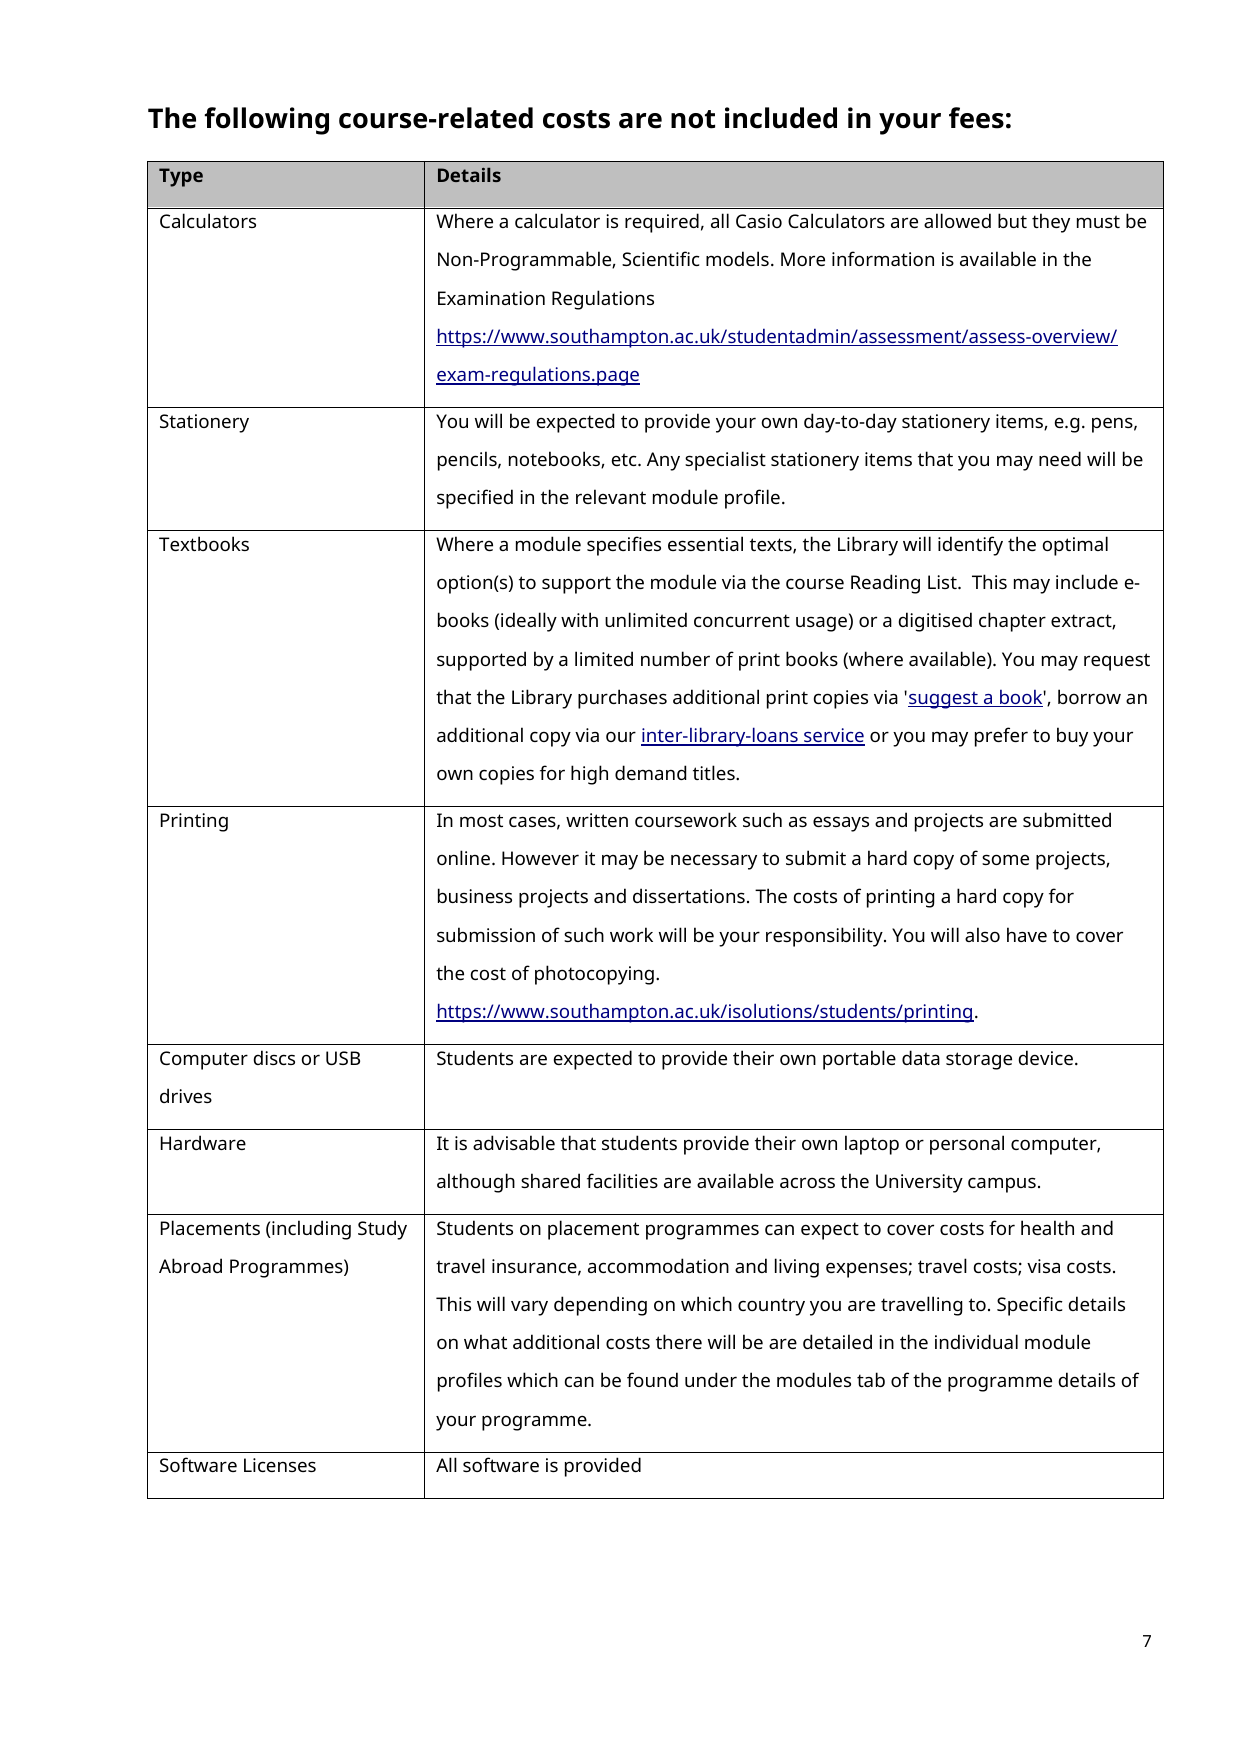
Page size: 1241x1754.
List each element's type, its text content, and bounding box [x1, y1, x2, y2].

table_cell In most cases, written coursework such as essays and projects are submitted online. However it may be necessary to submit a hard copy of some projects, business projects and dissertations. The costs of printing a hard copy for submission of such work will be your responsibility. You will also have to cover the cost of photocopying. https://www.southampton.ac.uk/isolutions/students/printing. [425, 807, 1163, 1044]
table_cell All software is provided [425, 1453, 1163, 1498]
table_cell Printing [148, 807, 424, 1044]
table_cell Where a calculator is required, all Casio Calculators are allowed but they must be Non-Programmable, Scientific models. More information is available in the Examination Regulations https://www.southampton.ac.uk/studentadmin/assessment/assess-overview/exam-regulations.page [425, 209, 1163, 407]
table_cell Students on placement programmes can expect to cover costs for health and travel insurance, accommodation and living expenses; travel costs; visa costs. This will vary depending on which country you are travelling to. Specific details on what additional costs there will be are detailed in the individual module profiles which can be found under the modules tab of the programme details of your programme. [425, 1215, 1163, 1452]
table_cell Hardware [148, 1130, 424, 1214]
table_cell You will be expected to provide your own day-to-day stationery items, e.g. pens, pencils, notebooks, etc. Any specialist stationery items that you may need will be specified in the relevant module profile. [425, 408, 1163, 530]
subtitle The following course-related costs are not included in your fees: [148, 99, 1152, 136]
table_cell Where a module specifies essential texts, the Library will identify the optimal option(s) to support the module via the course Reading List. This may include e-books (ideally with unlimited concurrent usage) or a digitised chapter extract, supported by a limited number of print books (where available). You may request that the Library purchases additional print copies via 'suggest a book', borrow an additional copy via our inter-library-loans service or you may prefer to buy your own copies for high demand titles. [425, 531, 1163, 806]
table_cell It is advisable that students provide their own laptop or personal computer, although shared facilities are available across the University campus. [425, 1130, 1163, 1214]
table_cell Placements (including Study Abroad Programmes) [148, 1215, 424, 1452]
table_cell Calculators [148, 209, 424, 407]
table_header Type [148, 162, 424, 207]
table_cell Software Licenses [148, 1453, 424, 1498]
table_cell Computer discs or USB drives [148, 1045, 424, 1129]
table_header Details [425, 162, 1163, 207]
table_cell Students are expected to provide their own portable data storage device. [425, 1045, 1163, 1129]
table_cell Textbooks [148, 531, 424, 806]
table_cell Stationery [148, 408, 424, 530]
